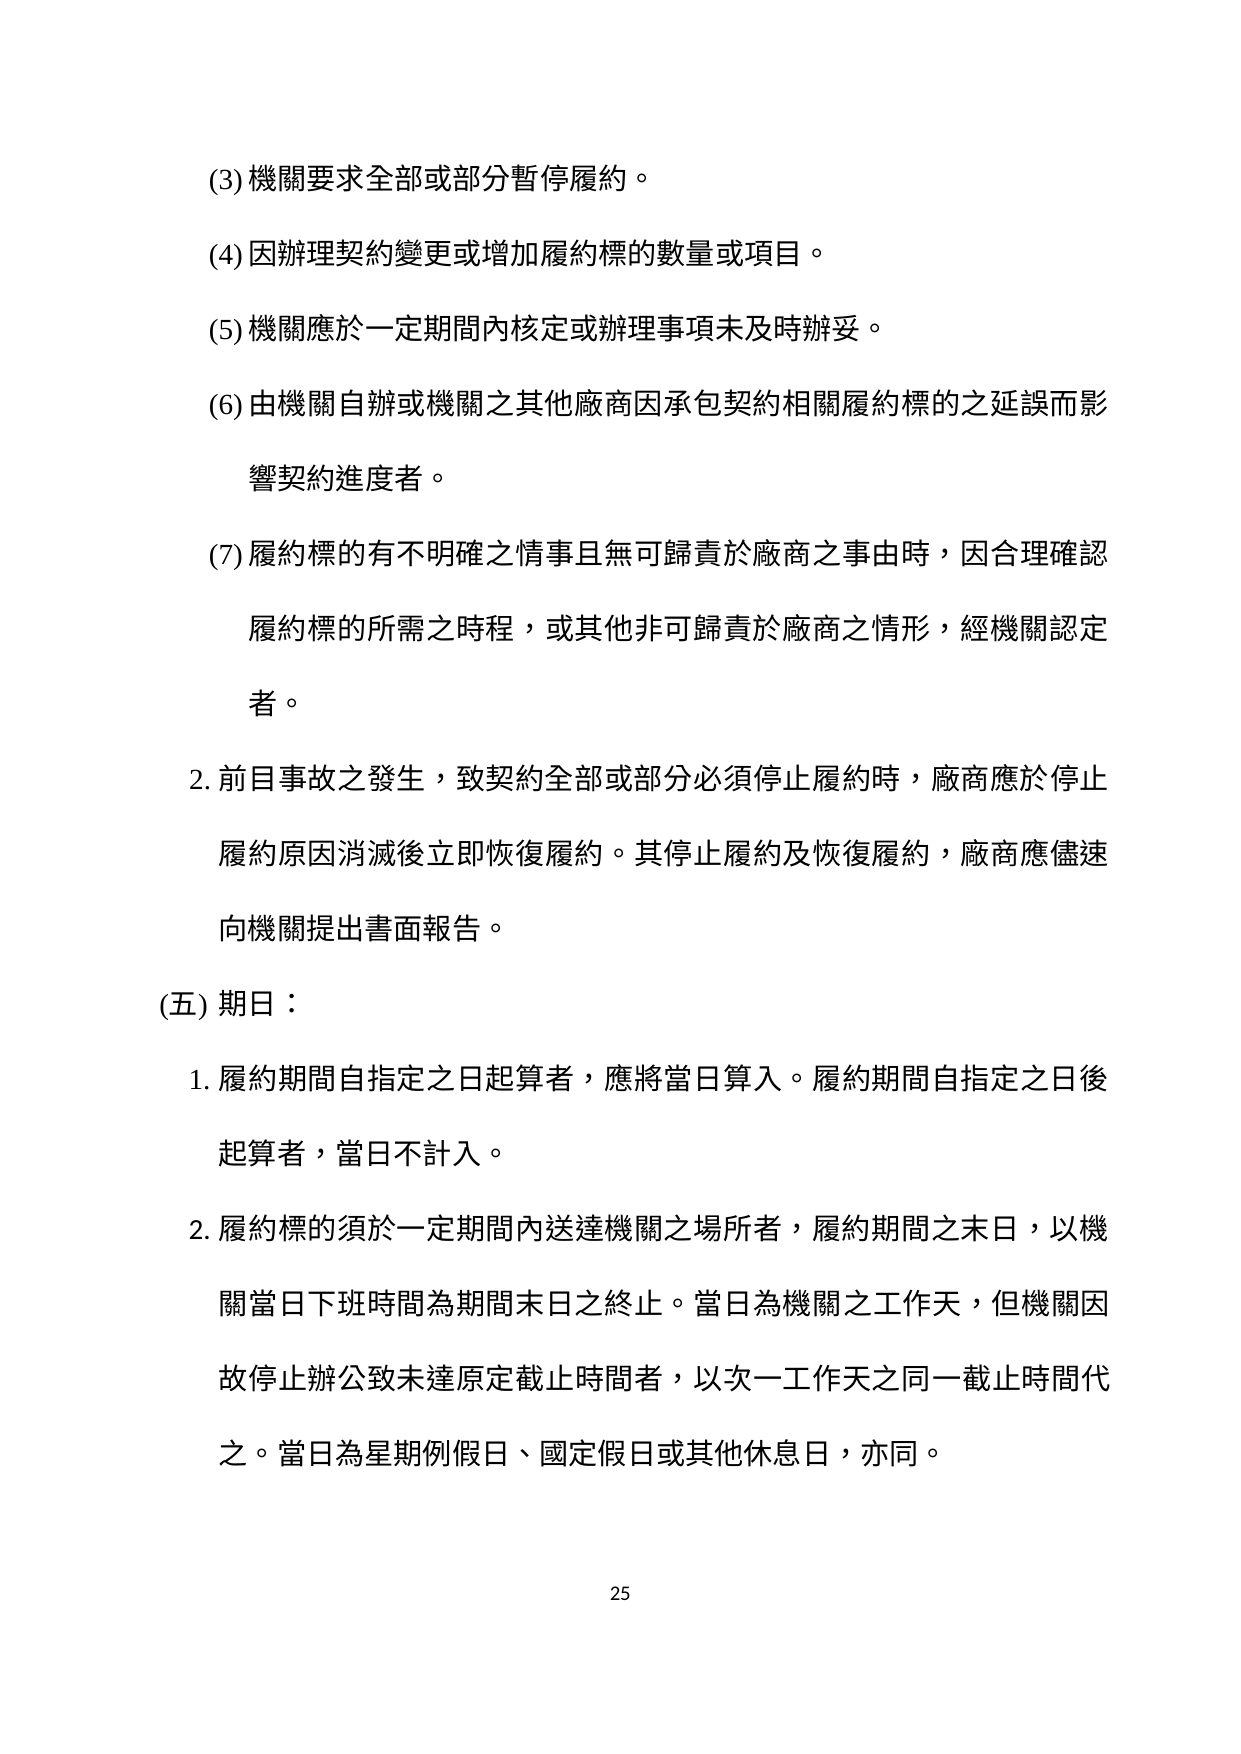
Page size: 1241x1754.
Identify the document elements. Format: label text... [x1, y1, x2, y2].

list 履約標的有不明確之情事且無可歸責於廠商之事由時，因合理確認履約標的所需之時程，或其他非可歸責於廠商之情形，經機關認定者。 [209, 514, 1110, 739]
list 因辦理契約變更或增加履約標的數量或項目。 [209, 214, 1110, 289]
list 機關應於一定期間內核定或辦理事項未及時辦妥。 [209, 289, 1110, 364]
list 前目事故之發生，致契約全部或部分必須停止履約時，廠商應於停止履約原因消滅後立即恢復履約。其停止履約及恢復履約，廠商應儘速向機關提出書面報告。 [189, 739, 1110, 964]
list 履約期間自指定之日起算者，應將當日算入。履約期間自指定之日後起算者，當日不計入。 [188, 1039, 1110, 1189]
list 由機關自辦或機關之其他廠商因承包契約相關履約標的之延誤而影響契約進度者。 [209, 364, 1110, 514]
list 機關要求全部或部分暫停履約。 [209, 139, 1110, 214]
subtitle 期日： [159, 964, 1110, 1039]
list 履約標的須於一定期間內送達機關之場所者，履約期間之末日，以機關當日下班時間為期間末日之終止。當日為機關之工作天，但機關因故停止辦公致未達原定截止時間者，以次一工作天之同一截止時間代之。當日為星期例假日、國定假日或其他休息日，亦同。 [188, 1189, 1110, 1489]
